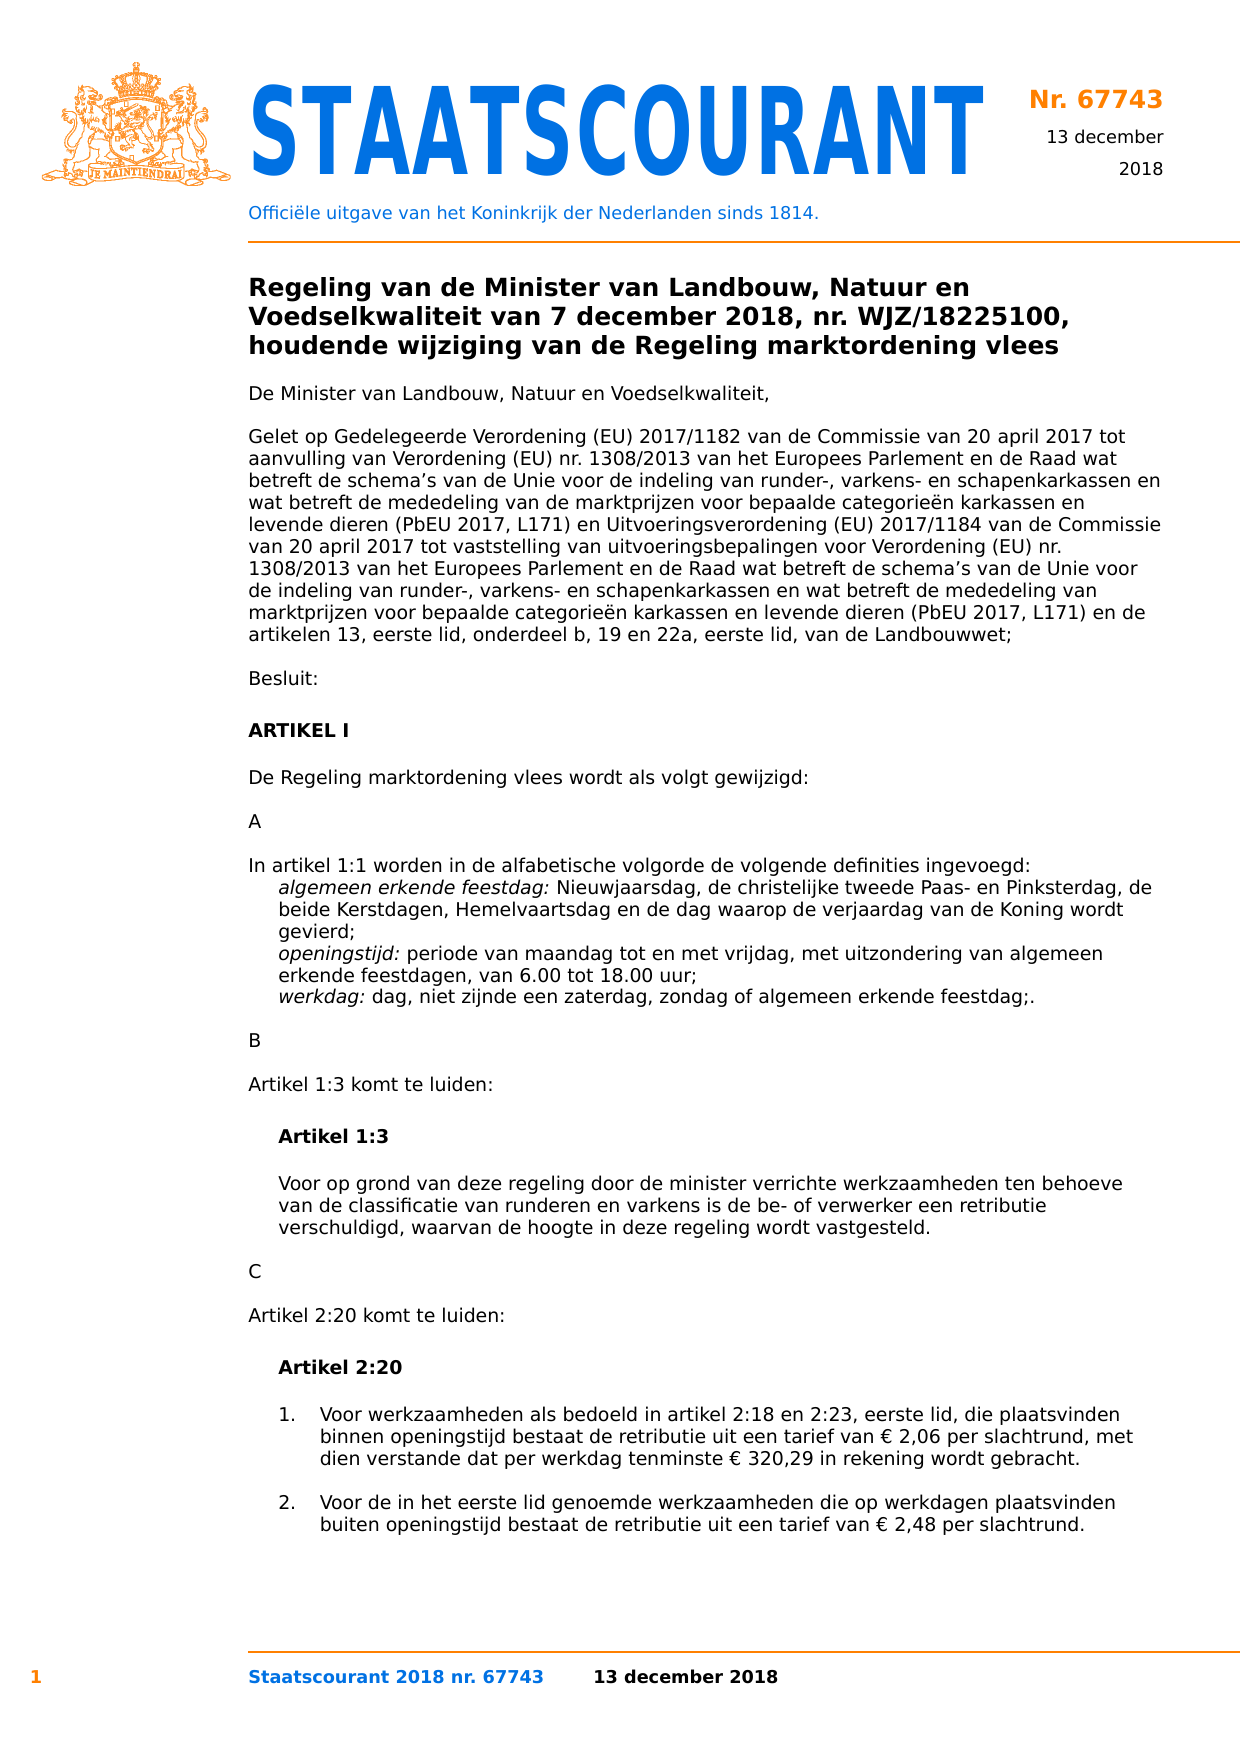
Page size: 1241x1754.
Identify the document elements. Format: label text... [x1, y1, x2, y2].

text De Regeling marktordening vlees wordt als volgt gewijzigd: [248, 767, 1163, 789]
subtitle Artikel 2:20 [278, 1357, 1163, 1379]
text Artikel 1:3 komt te luiden: [248, 1074, 1163, 1096]
text 1. Voor werkzaamheden als bedoeld in artikel 2:18 en 2:23, eerste lid, die plaatsvinden binnen openingstijd bestaat de retributie uit een tarief van € 2,06 per slachtrund, met dien verstande dat per werkdag tenminste € 320,29 in rekening wordt gebracht. [278, 1404, 1163, 1470]
text algemeen erkende feestdag: Nieuwjaarsdag, de christelijke tweede Paas- en Pinksterdag, de beide Kerstdagen, Hemelvaartsdag en de dag waarop de verjaardag van de Koning wordt gevierd; [278, 877, 1163, 942]
subtitle Artikel 1:3 [278, 1126, 1163, 1148]
text openingstijd: periode van maandag tot en met vrijdag, met uitzondering van algemeen erkende feestdagen, van 6.00 tot 18.00 uur; [278, 942, 1163, 986]
text Artikel 2:20 komt te luiden: [248, 1305, 1163, 1327]
table_cell Officiële uitgave van het Koninkrijk der Nederlanden sinds 1814. [248, 203, 1240, 241]
subtitle Regeling van de Minister van Landbouw, Natuur en Voedselkwaliteit van 7 december 2018, nr. WJZ/18225100, houdende wijziging van de Regeling marktordening vlees [248, 273, 1163, 361]
table_header Nr. 67743 [998, 62, 1240, 121]
text werkdag: dag, niet zijnde een zaterdag, zondag of algemeen erkende feestdag;. [278, 986, 1163, 1008]
text Gelet op Gedelegeerde Verordening (EU) 2017/1182 van de Commissie van 20 april 2017 tot aanvulling van Verordening (EU) nr. 1308/2013 van het Europees Parlement en de Raad wat betreft de schema’s van de Unie voor de indeling van runder-, varkens- en schapenkarkassen en wat betreft de mededeling van de marktprijzen voor bepaalde categorieën karkassen en levende dieren (PbEU 2017, L171) en Uitvoeringsverordening (EU) 2017/1184 van de Commissie van 20 april 2017 tot vaststelling van uitvoeringsbepalingen voor Verordening (EU) nr. 1308/2013 van het Europees Parlement en de Raad wat betreft de schema’s van de Unie voor de indeling van runder-, varkens- en schapenkarkassen en wat betreft de mededeling van marktprijzen voor bepaalde categorieën karkassen en levende dieren (PbEU 2017, L171) en de artikelen 13, eerste lid, onderdeel b, 19 en 22a, eerste lid, van de Landbouwwet; [248, 426, 1163, 646]
text 2. Voor de in het eerste lid genoemde werkzaamheden die op werkdagen plaatsvinden buiten openingstijd bestaat de retributie uit een tarief van € 2,48 per slachtrund. [278, 1492, 1163, 1536]
table_header STAATSCOURANT [248, 62, 998, 203]
table_cell 13 december [998, 121, 1240, 153]
text C [248, 1261, 1163, 1283]
text B [248, 1030, 1163, 1052]
text Voor op grond van deze regeling door de minister verrichte werkzaamheden ten behoeve van de classificatie van runderen en varkens is de be- of verwerker een retributie verschuldigd, waarvan de hoogte in deze regeling wordt vastgesteld. [278, 1173, 1163, 1239]
text De Minister van Landbouw, Natuur en Voedselkwaliteit, [248, 382, 1163, 404]
text Besluit: [248, 668, 1163, 690]
text In artikel 1:1 worden in de alfabetische volgorde de volgende definities ingevoegd: [248, 854, 1163, 877]
subtitle ARTIKEL I [248, 720, 1163, 742]
text A [248, 811, 1163, 833]
table_cell 2018 [998, 153, 1240, 203]
table_header [25, 62, 248, 241]
picture [41, 62, 231, 186]
